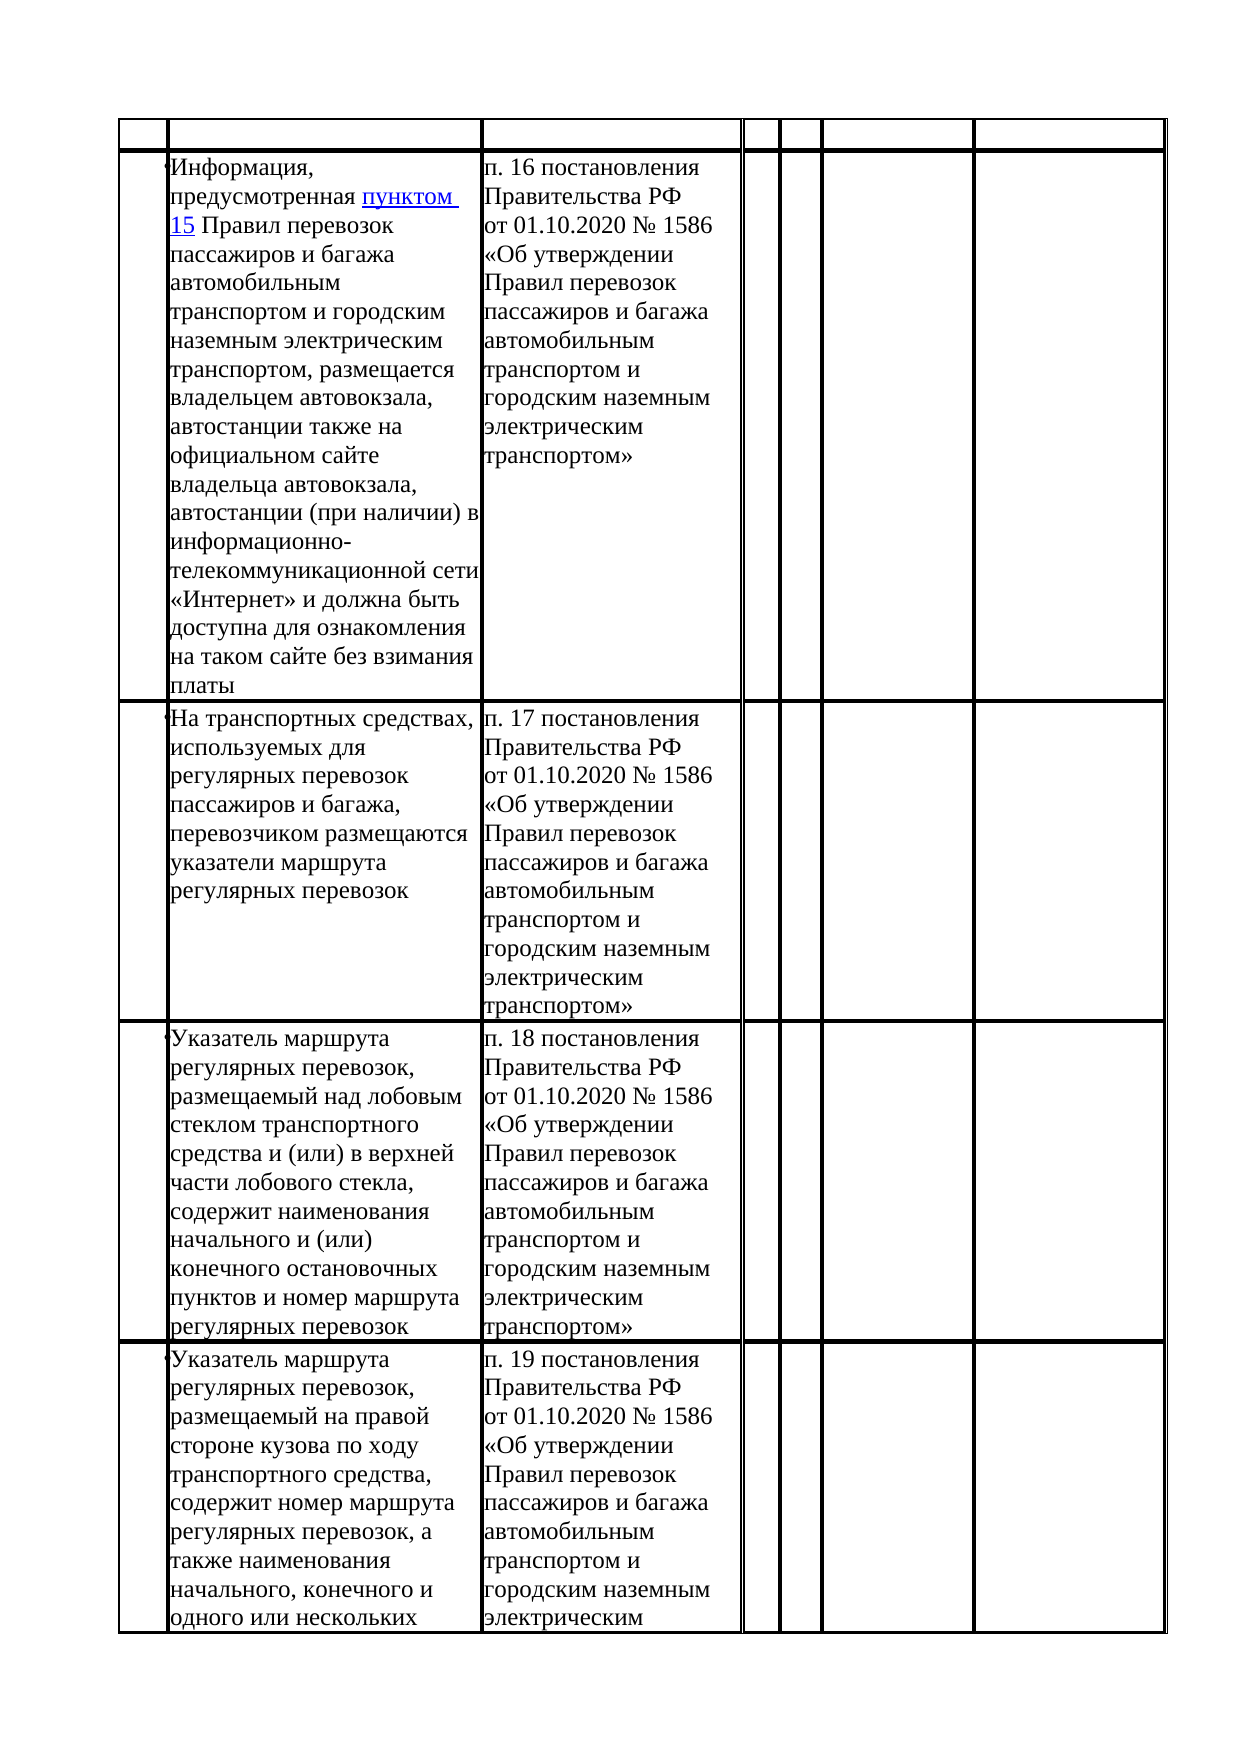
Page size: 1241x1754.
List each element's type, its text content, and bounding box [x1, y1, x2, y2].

table_cell [782, 1023, 820, 1339]
table_cell [120, 1023, 166, 1339]
table_cell Указатель маршрута регулярных перевозок, размещаемый над лобовым стеклом транспортного средства и (или) в верхней части лобового стекла, содержит наименования начального и (или) конечного остановочных пунктов и номер маршрута регулярных перевозок [170, 1023, 480, 1339]
table_cell [976, 1023, 1163, 1339]
table_cell п. 17 постановления Правительства РФ от 01.10.2020 № 1586 «Об утверждении Правил перевозок пассажиров и багажа автомобильным транспортом и городским наземным электрическим транспортом» [484, 703, 740, 1019]
table_cell [976, 153, 1163, 699]
table_cell [745, 1023, 778, 1339]
table_cell [745, 153, 778, 699]
table_cell п. 19 постановления Правительства РФ от 01.10.2020 № 1586 «Об утверждении Правил перевозок пассажиров и багажа автомобильным транспортом и городским наземным электрическим [484, 1344, 740, 1631]
table_cell [782, 1344, 820, 1631]
table_cell [824, 1023, 972, 1339]
table_cell п. 16 постановления Правительства РФ от 01.10.2020 № 1586 «Об утверждении Правил перевозок пассажиров и багажа автомобильным транспортом и городским наземным электрическим транспортом» [484, 153, 740, 699]
table_cell [745, 1344, 778, 1631]
table_cell [824, 1344, 972, 1631]
table_cell [782, 153, 820, 699]
table_cell [120, 703, 166, 1019]
table_cell [824, 153, 972, 699]
table_cell [484, 120, 740, 148]
table_cell Информация, предусмотренная пунктом 15 Правил перевозок пассажиров и багажа автомобильным транспортом и городским наземным электрическим транспортом, размещается владельцем автовокзала, автостанции также на официальном сайте владельца автовокзала, автостанции (при наличии) в информационно-телекоммуникационной сети «Интернет» и должна быть доступна для ознакомления на таком сайте без взимания платы [170, 153, 480, 699]
table_cell [976, 120, 1163, 148]
table_cell [976, 1344, 1163, 1631]
table_cell [782, 120, 820, 148]
table_cell [120, 153, 166, 699]
table_cell п. 18 постановления Правительства РФ от 01.10.2020 № 1586 «Об утверждении Правил перевозок пассажиров и багажа автомобильным транспортом и городским наземным электрическим транспортом» [484, 1023, 740, 1339]
table_cell Указатель маршрута регулярных перевозок, размещаемый на правой стороне кузова по ходу транспортного средства, содержит номер маршрута регулярных перевозок, а также наименования начального, конечного и одного или нескольких [170, 1344, 480, 1631]
table_cell [745, 703, 778, 1019]
table_cell [120, 1344, 166, 1631]
table_cell На транспортных средствах, используемых для регулярных перевозок пассажиров и багажа, перевозчиком размещаются указатели маршрута регулярных перевозок [170, 703, 480, 1019]
table_cell [120, 120, 166, 148]
table_cell [782, 703, 820, 1019]
table_cell [745, 120, 778, 148]
table_cell [824, 120, 972, 148]
table_cell [976, 703, 1163, 1019]
table_cell [824, 703, 972, 1019]
